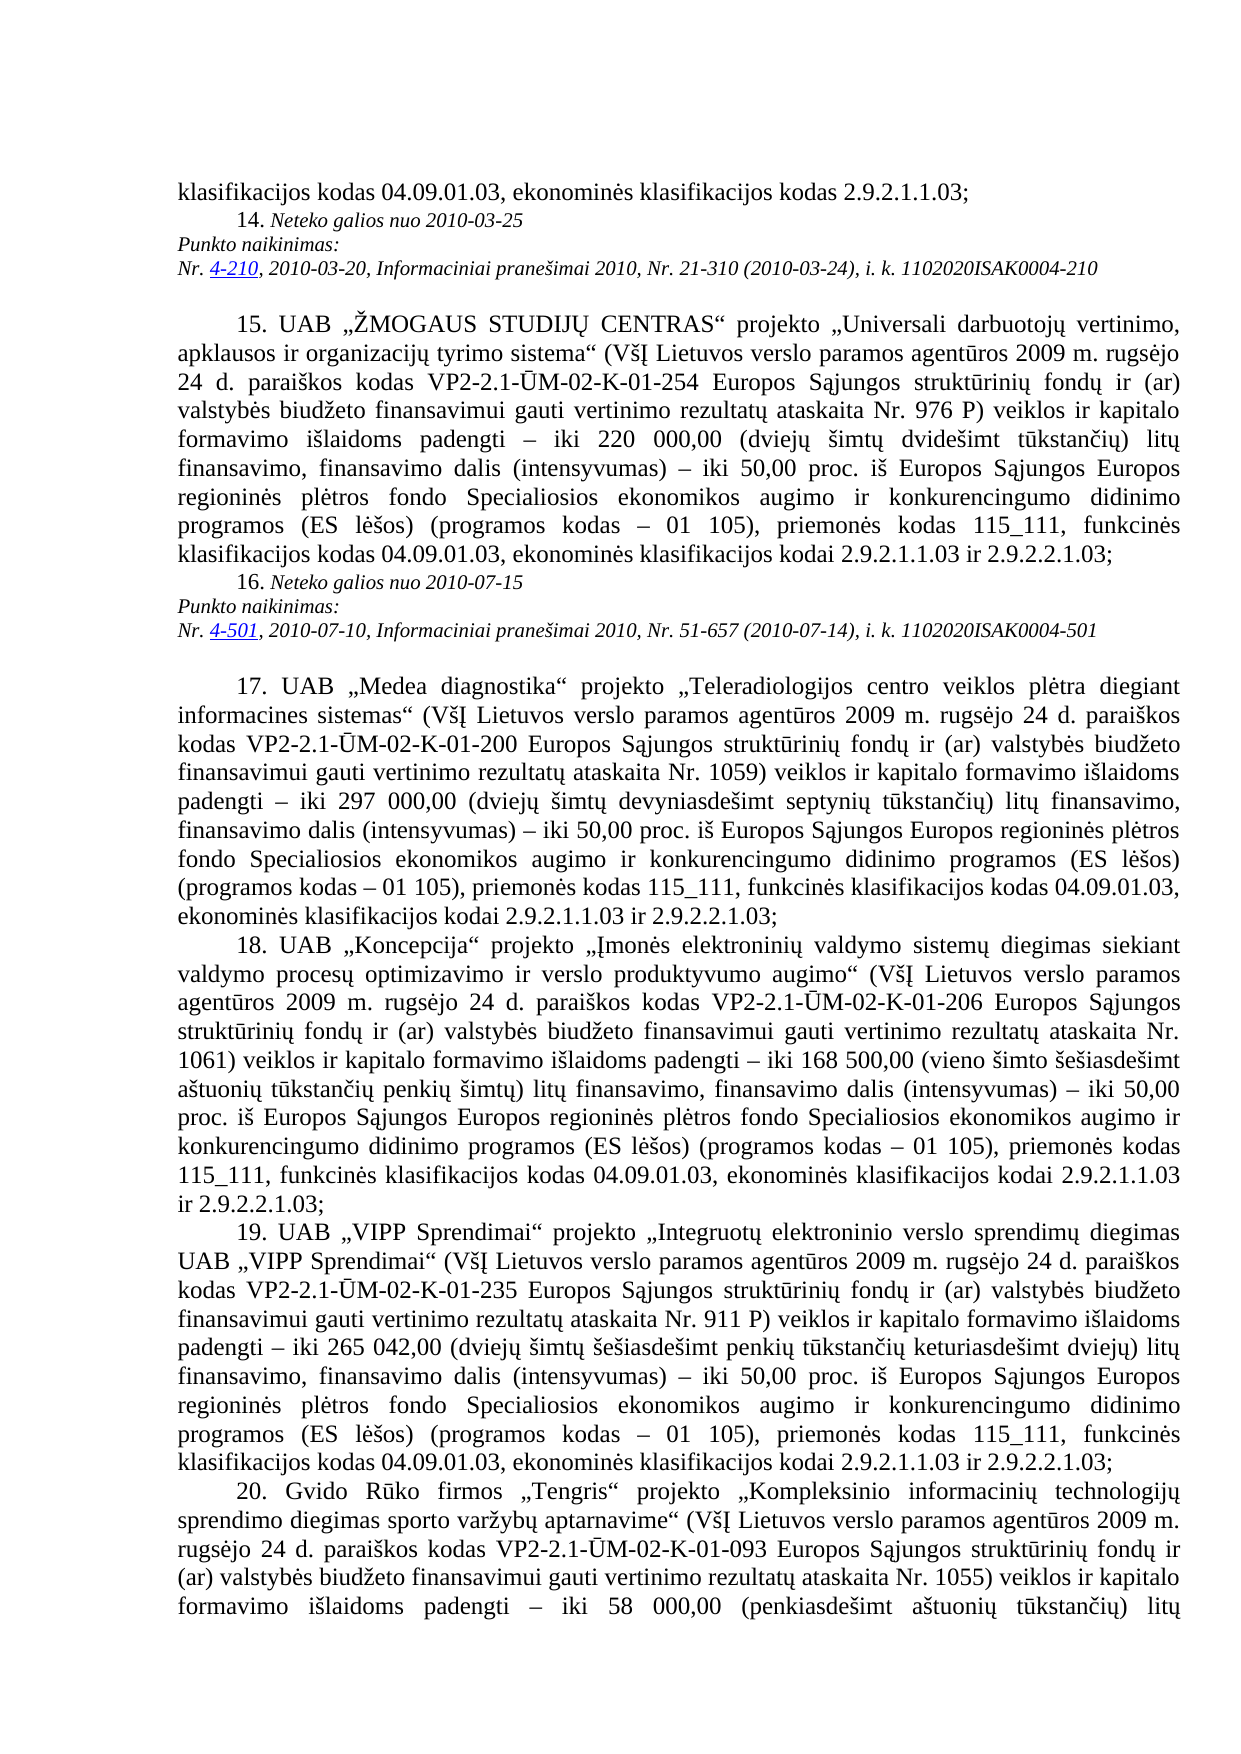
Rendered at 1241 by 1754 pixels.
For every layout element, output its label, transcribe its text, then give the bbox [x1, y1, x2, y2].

text 20. Gvido Rūko firmos „Tengris“ projekto „Kompleksinio informacinių technologijų sprendimo diegimas sporto varžybų aptarnavime“ (VšĮ Lietuvos verslo paramos agentūros 2009 m. rugsėjo 24 d. paraiškos kodas VP2-2.1-ŪM-02-K-01-093 Europos Sąjungos struktūrinių fondų ir (ar) valstybės biudžeto finansavimui gauti vertinimo rezultatų ataskaita Nr. 1055) veiklos ir kapitalo formavimo išlaidoms padengti – iki 58 000,00 (penkiasdešimt aštuonių tūkstančių) litų [177, 1476, 1181, 1620]
text Nr. 4-210, 2010-03-20, Informaciniai pranešimai 2010, Nr. 21-310 (2010-03-24), i. k. 1102020ISAK0004-210 [177, 256, 1181, 280]
text 19. UAB „VIPP Sprendimai“ projekto „Integruotų elektroninio verslo sprendimų diegimas UAB „VIPP Sprendimai“ (VšĮ Lietuvos verslo paramos agentūros 2009 m. rugsėjo 24 d. paraiškos kodas VP2-2.1-ŪM-02-K-01-235 Europos Sąjungos struktūrinių fondų ir (ar) valstybės biudžeto finansavimui gauti vertinimo rezultatų ataskaita Nr. 911 P) veiklos ir kapitalo formavimo išlaidoms padengti – iki 265 042,00 (dviejų šimtų šešiasdešimt penkių tūkstančių keturiasdešimt dviejų) litų finansavimo, finansavimo dalis (intensyvumas) – iki 50,00 proc. iš Europos Sąjungos Europos regioninės plėtros fondo Specialiosios ekonomikos augimo ir konkurencingumo didinimo programos (ES lėšos) (programos kodas – 01 105), priemonės kodas 115_111, funkcinės klasifikacijos kodas 04.09.01.03, ekonominės klasifikacijos kodai 2.9.2.1.1.03 ir 2.9.2.2.1.03; [177, 1217, 1181, 1476]
text Punkto naikinimas: [177, 594, 1181, 618]
text Nr. 4-501, 2010-07-10, Informaciniai pranešimai 2010, Nr. 51-657 (2010-07-14), i. k. 1102020ISAK0004-501 [177, 618, 1181, 642]
text Punkto naikinimas: [177, 232, 1181, 256]
text klasifikacijos kodas 04.09.01.03, ekonominės klasifikacijos kodas 2.9.2.1.1.03; [177, 177, 1181, 206]
text 15. UAB „ŽMOGAUS STUDIJŲ CENTRAS“ projekto „Universali darbuotojų vertinimo, apklausos ir organizacijų tyrimo sistema“ (VšĮ Lietuvos verslo paramos agentūros 2009 m. rugsėjo 24 d. paraiškos kodas VP2-2.1-ŪM-02-K-01-254 Europos Sąjungos struktūrinių fondų ir (ar) valstybės biudžeto finansavimui gauti vertinimo rezultatų ataskaita Nr. 976 P) veiklos ir kapitalo formavimo išlaidoms padengti – iki 220 000,00 (dviejų šimtų dvidešimt tūkstančių) litų finansavimo, finansavimo dalis (intensyvumas) – iki 50,00 proc. iš Europos Sąjungos Europos regioninės plėtros fondo Specialiosios ekonomikos augimo ir konkurencingumo didinimo programos (ES lėšos) (programos kodas – 01 105), priemonės kodas 115_111, funkcinės klasifikacijos kodas 04.09.01.03, ekonominės klasifikacijos kodai 2.9.2.1.1.03 ir 2.9.2.2.1.03; [177, 309, 1181, 568]
text 17. UAB „Medea diagnostika“ projekto „Teleradiologijos centro veiklos plėtra diegiant informacines sistemas“ (VšĮ Lietuvos verslo paramos agentūros 2009 m. rugsėjo 24 d. paraiškos kodas VP2-2.1-ŪM-02-K-01-200 Europos Sąjungos struktūrinių fondų ir (ar) valstybės biudžeto finansavimui gauti vertinimo rezultatų ataskaita Nr. 1059) veiklos ir kapitalo formavimo išlaidoms padengti – iki 297 000,00 (dviejų šimtų devyniasdešimt septynių tūkstančių) litų finansavimo, finansavimo dalis (intensyvumas) – iki 50,00 proc. iš Europos Sąjungos Europos regioninės plėtros fondo Specialiosios ekonomikos augimo ir konkurencingumo didinimo programos (ES lėšos) (programos kodas – 01 105), priemonės kodas 115_111, funkcinės klasifikacijos kodas 04.09.01.03, ekonominės klasifikacijos kodai 2.9.2.1.1.03 ir 2.9.2.2.1.03; [177, 671, 1181, 930]
text 18. UAB „Koncepcija“ projekto „Įmonės elektroninių valdymo sistemų diegimas siekiant valdymo procesų optimizavimo ir verslo produktyvumo augimo“ (VšĮ Lietuvos verslo paramos agentūros 2009 m. rugsėjo 24 d. paraiškos kodas VP2-2.1-ŪM-02-K-01-206 Europos Sąjungos struktūrinių fondų ir (ar) valstybės biudžeto finansavimui gauti vertinimo rezultatų ataskaita Nr. 1061) veiklos ir kapitalo formavimo išlaidoms padengti – iki 168 500,00 (vieno šimto šešiasdešimt aštuonių tūkstančių penkių šimtų) litų finansavimo, finansavimo dalis (intensyvumas) – iki 50,00 proc. iš Europos Sąjungos Europos regioninės plėtros fondo Specialiosios ekonomikos augimo ir konkurencingumo didinimo programos (ES lėšos) (programos kodas – 01 105), priemonės kodas 115_111, funkcinės klasifikacijos kodas 04.09.01.03, ekonominės klasifikacijos kodai 2.9.2.1.1.03 ir 2.9.2.2.1.03; [177, 930, 1181, 1217]
text 14. Neteko galios nuo 2010-03-25 [177, 206, 1181, 232]
text 16. Neteko galios nuo 2010-07-15 [177, 568, 1181, 594]
